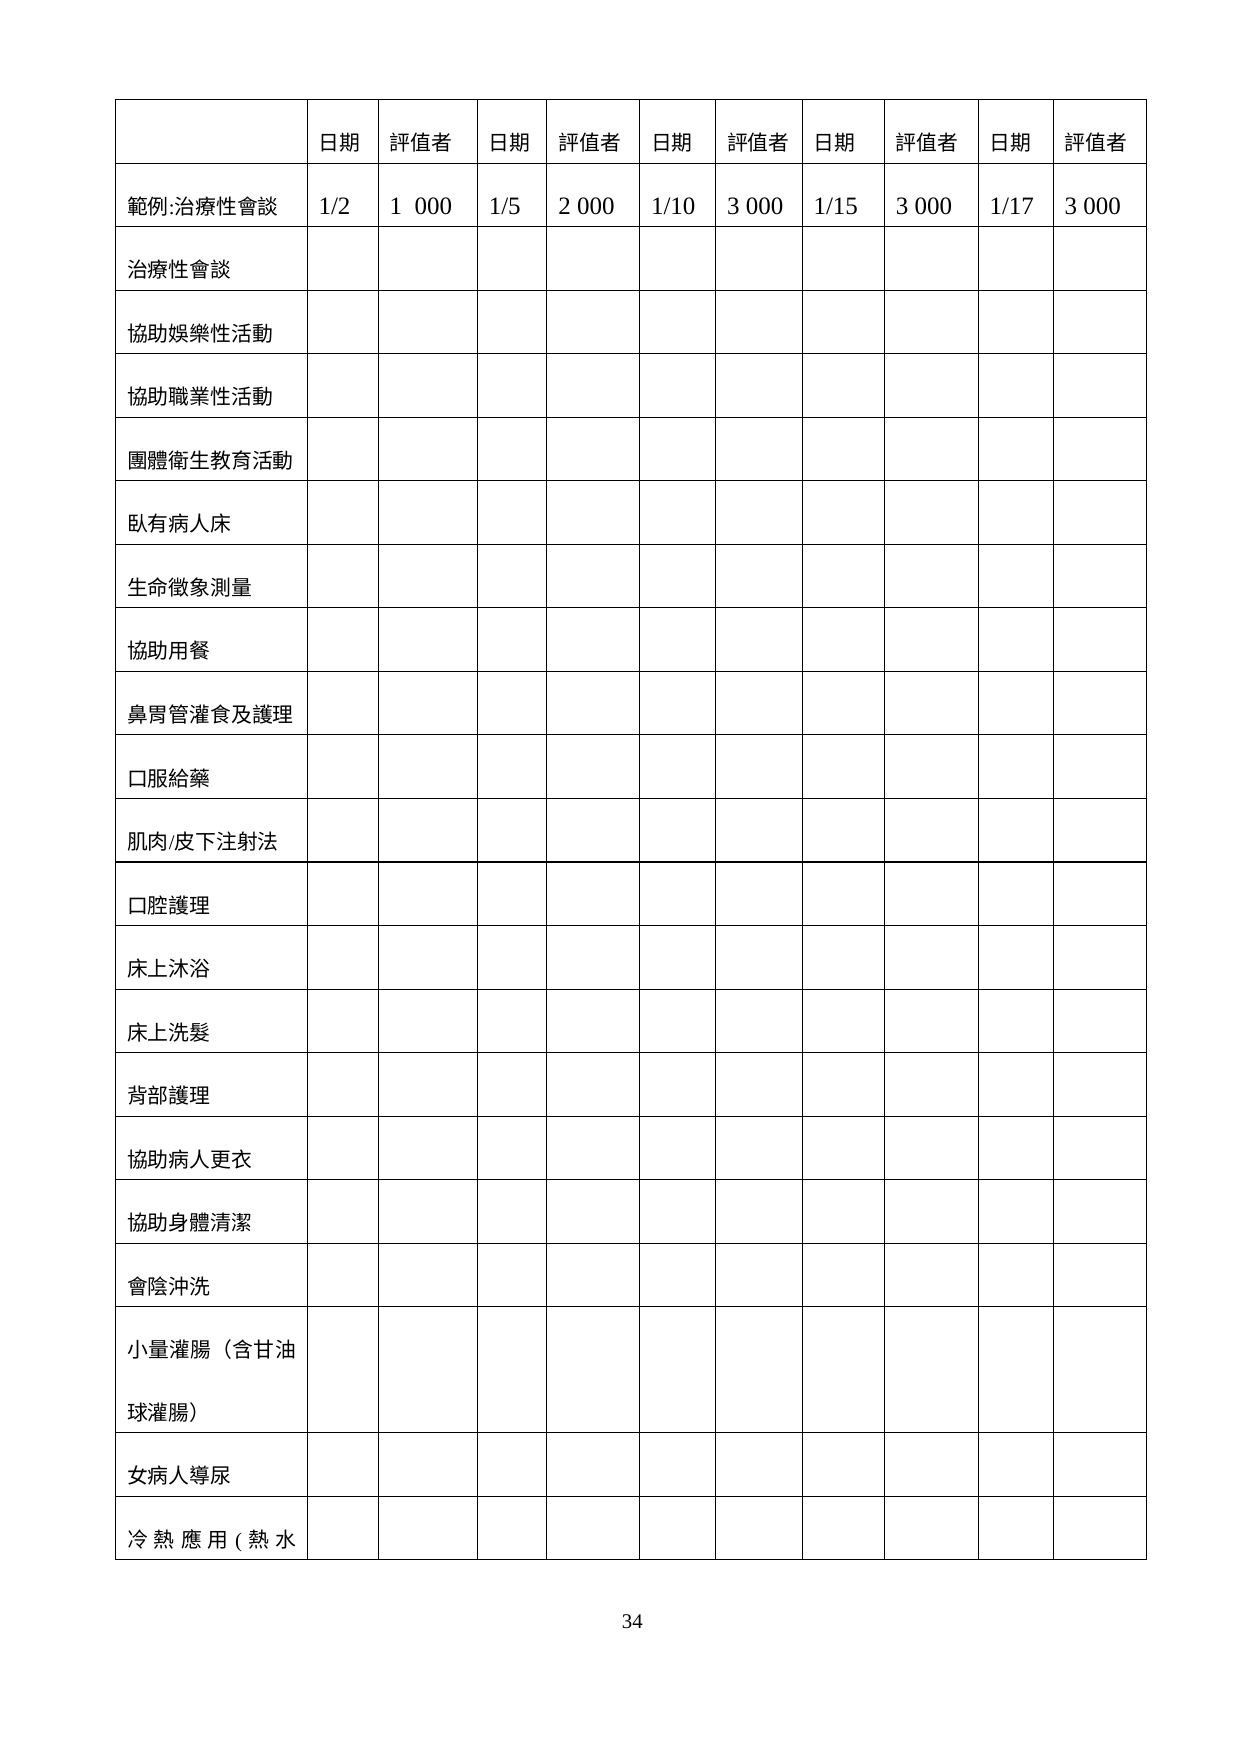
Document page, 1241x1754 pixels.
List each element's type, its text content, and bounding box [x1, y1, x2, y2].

table_cell [640, 481, 715, 544]
table_cell [478, 608, 546, 671]
table_cell [308, 291, 378, 353]
table_cell 床上洗髮 [116, 990, 307, 1052]
table_cell 3 000 [885, 164, 978, 226]
table_cell 協助身體清潔 [116, 1180, 307, 1243]
table_cell 日期 [308, 100, 378, 162]
table_cell [716, 608, 802, 671]
table_cell [547, 354, 639, 417]
table_cell 小量灌腸（含甘油球灌腸） [116, 1307, 307, 1432]
table_cell [803, 1117, 884, 1179]
table_cell [379, 735, 477, 798]
table_cell [716, 1180, 802, 1243]
table_cell [1054, 1497, 1146, 1559]
table_cell [979, 418, 1053, 480]
table_cell [1054, 735, 1146, 798]
table_cell [1054, 926, 1146, 988]
table_cell [979, 672, 1053, 734]
table_cell 床上沐浴 [116, 926, 307, 988]
table_cell [979, 354, 1053, 417]
table_cell [885, 1307, 978, 1432]
table_cell [803, 291, 884, 353]
table_cell [640, 735, 715, 798]
table_cell 日期 [478, 100, 546, 162]
table_cell [308, 354, 378, 417]
table_cell [379, 1053, 477, 1116]
table_cell 評值者 [885, 100, 978, 162]
table_cell [308, 926, 378, 988]
table_cell [640, 1053, 715, 1116]
table_cell [640, 1117, 715, 1179]
table_cell [478, 990, 546, 1052]
table_cell 女病人導尿 [116, 1433, 307, 1496]
table_cell [478, 735, 546, 798]
table_cell 會陰沖洗 [116, 1244, 307, 1306]
table_cell [547, 735, 639, 798]
table_cell [379, 481, 477, 544]
table_cell [478, 863, 546, 925]
table_cell [379, 354, 477, 417]
table_cell [803, 799, 884, 861]
table_cell 3 000 [1054, 164, 1146, 226]
table_cell [979, 481, 1053, 544]
table_cell [640, 990, 715, 1052]
table_cell [478, 926, 546, 988]
table_cell [885, 481, 978, 544]
table_cell [885, 227, 978, 289]
table_cell [308, 1053, 378, 1116]
table_cell [640, 291, 715, 353]
table_cell [547, 1053, 639, 1116]
table_cell 口腔護理 [116, 863, 307, 925]
table_cell 1/5 [478, 164, 546, 226]
table_cell [547, 481, 639, 544]
table_cell 協助娛樂性活動 [116, 291, 307, 353]
table_cell 3 000 [716, 164, 802, 226]
table_cell [640, 1180, 715, 1243]
table_cell [803, 545, 884, 607]
table_cell 評值者 [716, 100, 802, 162]
table_cell [478, 227, 546, 289]
table_cell [478, 1053, 546, 1116]
table_cell [478, 799, 546, 861]
table_cell [716, 481, 802, 544]
table_cell [1054, 545, 1146, 607]
table_cell [885, 545, 978, 607]
table_cell [716, 1433, 802, 1496]
table_cell [478, 418, 546, 480]
table_cell [979, 735, 1053, 798]
table_cell 1/2 [308, 164, 378, 226]
table_cell 肌肉/皮下注射法 [116, 799, 307, 861]
table_cell [640, 799, 715, 861]
table_cell [547, 1307, 639, 1432]
table_cell 口服給藥 [116, 735, 307, 798]
table_cell [640, 608, 715, 671]
table_cell 評值者 [547, 100, 639, 162]
table_cell [547, 1117, 639, 1179]
table_cell [308, 1117, 378, 1179]
table_cell [716, 418, 802, 480]
table_cell 臥有病人床 [116, 481, 307, 544]
table_cell [979, 799, 1053, 861]
table_cell [547, 863, 639, 925]
table_cell [803, 1433, 884, 1496]
table_cell [640, 926, 715, 988]
table_cell [885, 1497, 978, 1559]
table_cell [1054, 354, 1146, 417]
table_cell [885, 990, 978, 1052]
table_cell [379, 418, 477, 480]
table_cell [1054, 863, 1146, 925]
table_cell [478, 1497, 546, 1559]
table_cell [979, 990, 1053, 1052]
table_cell [379, 291, 477, 353]
table_cell [308, 1497, 378, 1559]
table_cell 評值者 [1054, 100, 1146, 162]
table_cell [803, 1180, 884, 1243]
table_cell [1054, 799, 1146, 861]
table_cell [979, 1307, 1053, 1432]
table_cell 1 000 [379, 164, 477, 226]
table_cell [716, 672, 802, 734]
table_cell 日期 [979, 100, 1053, 162]
table_cell 治療性會談 [116, 227, 307, 289]
table_cell [885, 1244, 978, 1306]
table_cell [885, 799, 978, 861]
table_cell [379, 608, 477, 671]
table_cell 1/10 [640, 164, 715, 226]
table_cell [803, 863, 884, 925]
table_cell [803, 481, 884, 544]
table_cell [308, 418, 378, 480]
table_cell [716, 1497, 802, 1559]
table_cell [308, 1433, 378, 1496]
table_cell [1054, 1117, 1146, 1179]
table_cell [379, 1180, 477, 1243]
table_cell [640, 545, 715, 607]
table_cell [547, 227, 639, 289]
table_cell [308, 990, 378, 1052]
table_cell [640, 1497, 715, 1559]
table_cell [478, 545, 546, 607]
table_cell [308, 672, 378, 734]
table_cell [478, 1433, 546, 1496]
table_cell [979, 926, 1053, 988]
table_cell [308, 735, 378, 798]
table_cell 日期 [640, 100, 715, 162]
table_cell [547, 1180, 639, 1243]
table_cell [478, 481, 546, 544]
table_cell [308, 799, 378, 861]
table_cell [308, 608, 378, 671]
table_cell [478, 354, 546, 417]
table_cell [979, 1244, 1053, 1306]
table_cell [478, 672, 546, 734]
table_cell [979, 1433, 1053, 1496]
table_cell [478, 1307, 546, 1432]
table_cell [379, 1117, 477, 1179]
table_cell 生命徵象測量 [116, 545, 307, 607]
table_cell [979, 1117, 1053, 1179]
table_cell [716, 863, 802, 925]
table_cell [478, 1117, 546, 1179]
table_cell 2 000 [547, 164, 639, 226]
table_cell [885, 672, 978, 734]
table_header [116, 100, 307, 162]
table_cell [885, 418, 978, 480]
table_cell [379, 545, 477, 607]
table_cell [716, 1244, 802, 1306]
table_cell 協助職業性活動 [116, 354, 307, 417]
table_cell [716, 291, 802, 353]
table_cell [803, 227, 884, 289]
table_cell [379, 926, 477, 988]
table_cell [979, 863, 1053, 925]
table_cell [379, 990, 477, 1052]
table_cell [885, 735, 978, 798]
table_cell [547, 418, 639, 480]
table_cell [1054, 418, 1146, 480]
table_cell [1054, 1307, 1146, 1432]
table_cell [547, 1244, 639, 1306]
table_cell [716, 1053, 802, 1116]
table_cell [640, 1244, 715, 1306]
table_cell [547, 926, 639, 988]
table_cell [478, 1180, 546, 1243]
table_cell [308, 1307, 378, 1432]
table_cell [1054, 1244, 1146, 1306]
table_cell [885, 1180, 978, 1243]
table_cell [547, 291, 639, 353]
table_cell 評值者 [379, 100, 477, 162]
table_cell [308, 545, 378, 607]
table_cell [547, 990, 639, 1052]
table_cell [716, 990, 802, 1052]
table_cell [640, 863, 715, 925]
table_cell [379, 1497, 477, 1559]
table_cell [803, 1497, 884, 1559]
table_cell [1054, 291, 1146, 353]
table_cell [716, 227, 802, 289]
table_cell [803, 1053, 884, 1116]
table_cell [803, 735, 884, 798]
table_cell [979, 1180, 1053, 1243]
table_cell [379, 1244, 477, 1306]
table_cell [379, 863, 477, 925]
table_cell [547, 1497, 639, 1559]
table_cell [885, 291, 978, 353]
table_cell [478, 1244, 546, 1306]
table_cell [1054, 1433, 1146, 1496]
table_cell [716, 1117, 802, 1179]
table_cell [1054, 608, 1146, 671]
table_cell [1054, 672, 1146, 734]
table_cell [979, 545, 1053, 607]
table_cell [640, 418, 715, 480]
table_cell [379, 227, 477, 289]
table_cell [803, 990, 884, 1052]
table_cell [803, 1244, 884, 1306]
table_cell [547, 608, 639, 671]
table_cell 團體衛生教育活動 [116, 418, 307, 480]
table_cell [308, 1180, 378, 1243]
table_cell 協助用餐 [116, 608, 307, 671]
table_cell 背部護理 [116, 1053, 307, 1116]
table_cell [716, 735, 802, 798]
table_cell 範例:治療性會談 [116, 164, 307, 226]
table_cell [803, 418, 884, 480]
table_cell [640, 227, 715, 289]
table_cell [379, 672, 477, 734]
table_cell [979, 608, 1053, 671]
table_cell [803, 672, 884, 734]
table_cell 日期 [803, 100, 884, 162]
table_cell [308, 1244, 378, 1306]
table_cell [308, 227, 378, 289]
table_cell [885, 1117, 978, 1179]
table_cell [803, 1307, 884, 1432]
table_cell [379, 799, 477, 861]
table_cell [547, 1433, 639, 1496]
table_cell [547, 545, 639, 607]
table_cell [379, 1433, 477, 1496]
table_cell [716, 799, 802, 861]
table_cell [885, 354, 978, 417]
table_cell [979, 1053, 1053, 1116]
table_cell [478, 291, 546, 353]
table_cell [1054, 481, 1146, 544]
table_cell [979, 227, 1053, 289]
table_cell [885, 1053, 978, 1116]
table_cell [716, 1307, 802, 1432]
table_cell [1054, 227, 1146, 289]
table_cell [885, 1433, 978, 1496]
table_cell [885, 926, 978, 988]
table_cell 1/17 [979, 164, 1053, 226]
table_cell 協助病人更衣 [116, 1117, 307, 1179]
table_cell [640, 1433, 715, 1496]
table_cell [1054, 1180, 1146, 1243]
table_cell [308, 863, 378, 925]
table_cell 鼻胃管灌食及護理 [116, 672, 307, 734]
table_cell [547, 672, 639, 734]
table_cell [716, 354, 802, 417]
table_cell [1054, 1053, 1146, 1116]
table_cell [803, 608, 884, 671]
table_cell 冷熱應用(熱水 [116, 1497, 307, 1559]
table_cell [547, 799, 639, 861]
table_cell [640, 672, 715, 734]
table_cell [379, 1307, 477, 1432]
table_cell [885, 608, 978, 671]
table_cell [803, 926, 884, 988]
table_cell [716, 545, 802, 607]
table_cell [640, 1307, 715, 1432]
table_cell [640, 354, 715, 417]
table_cell [716, 926, 802, 988]
table_cell [885, 863, 978, 925]
table_cell [979, 291, 1053, 353]
table_cell [979, 1497, 1053, 1559]
table_cell [803, 354, 884, 417]
table_cell [1054, 990, 1146, 1052]
table_cell 1/15 [803, 164, 884, 226]
table_cell [308, 481, 378, 544]
